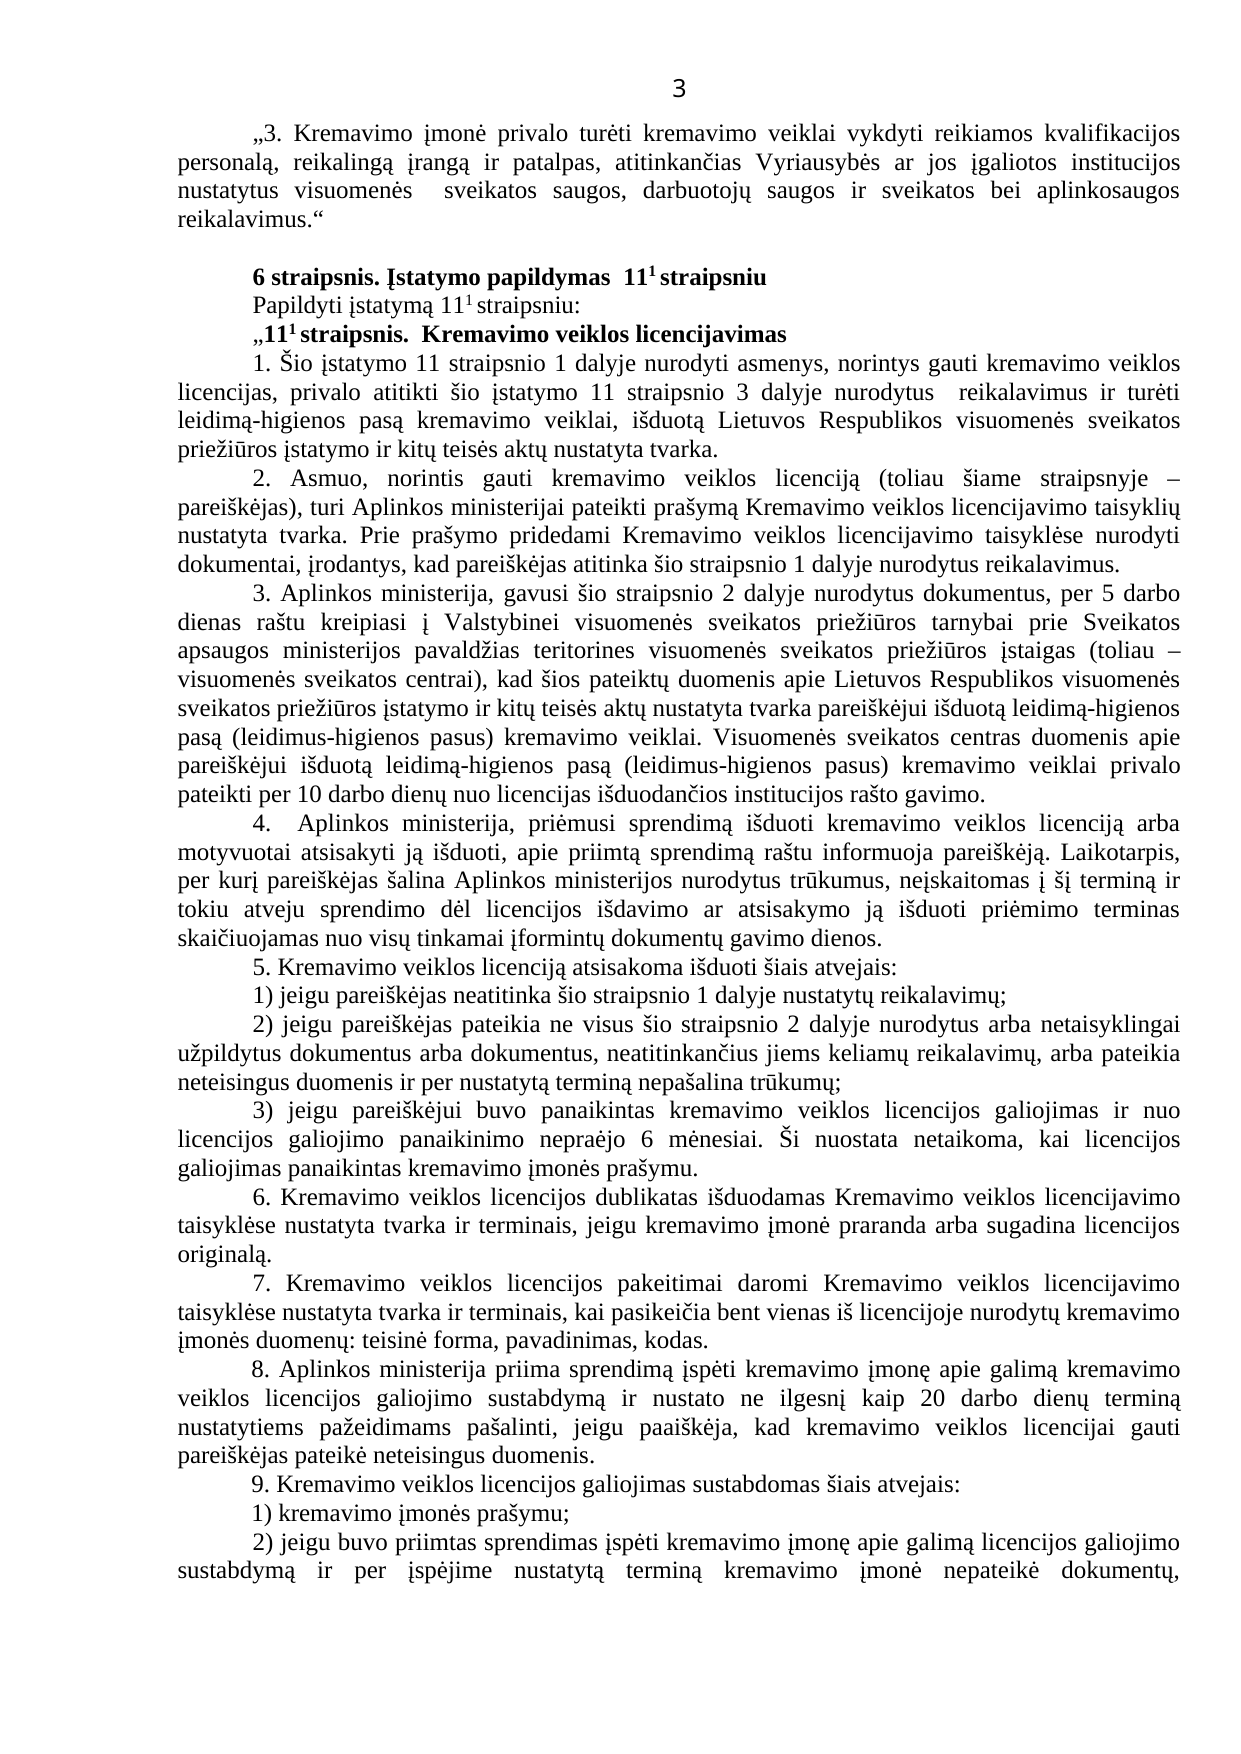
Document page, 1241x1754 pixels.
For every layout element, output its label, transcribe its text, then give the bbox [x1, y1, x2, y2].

text 2) jeigu pareiškėjas pateikia ne visus šio straipsnio 2 dalyje nurodytus arba netaisyklingai užpildytus dokumentus arba dokumentus, neatitinkančius jiems keliamų reikalavimų, arba pateikia neteisingus duomenis ir per nustatytą terminą nepašalina trūkumų; [177, 1009, 1181, 1096]
text 6. Kremavimo veiklos licencijos dublikatas išduodamas Kremavimo veiklos licencijavimo taisyklėse nustatyta tvarka ir terminais, jeigu kremavimo įmonė praranda arba sugadina licencijos originalą. [177, 1182, 1181, 1268]
text 4. Aplinkos ministerija, priėmusi sprendimą išduoti kremavimo veiklos licenciją arba motyvuotai atsisakyti ją išduoti, apie priimtą sprendimą raštu informuoja pareiškėją. Laikotarpis, per kurį pareiškėjas šalina Aplinkos ministerijos nurodytus trūkumus, neįskaitomas į šį terminą ir tokiu atveju sprendimo dėl licencijos išdavimo ar atsisakymo ją išduoti priėmimo terminas skaičiuojamas nuo visų tinkamai įformintų dokumentų gavimo dienos. [177, 808, 1181, 952]
text 3) jeigu pareiškėjui buvo panaikintas kremavimo veiklos licencijos galiojimas ir nuo licencijos galiojimo panaikinimo nepraėjo 6 mėnesiai. Ši nuostata netaikoma, kai licencijos galiojimas panaikintas kremavimo įmonės prašymu. [177, 1096, 1181, 1182]
text 5. Kremavimo veiklos licenciją atsisakoma išduoti šiais atvejais: [177, 952, 1181, 981]
text 3. Aplinkos ministerija, gavusi šio straipsnio 2 dalyje nurodytus dokumentus, per 5 darbo dienas raštu kreipiasi į Valstybinei visuomenės sveikatos priežiūros tarnybai prie Sveikatos apsaugos ministerijos pavaldžias teritorines visuomenės sveikatos priežiūros įstaigas (toliau – visuomenės sveikatos centrai), kad šios pateiktų duomenis apie Lietuvos Respublikos visuomenės sveikatos priežiūros įstatymo ir kitų teisės aktų nustatyta tvarka pareiškėjui išduotą leidimą-higienos pasą (leidimus-higienos pasus) kremavimo veiklai. Visuomenės sveikatos centras duomenis apie pareiškėjui išduotą leidimą-higienos pasą (leidimus-higienos pasus) kremavimo veiklai privalo pateikti per 10 darbo dienų nuo licencijas išduodančios institucijos rašto gavimo. [177, 578, 1181, 808]
text Papildyti įstatymą 111 straipsniu: [177, 291, 1181, 319]
text 7. Kremavimo veiklos licencijos pakeitimai daromi Kremavimo veiklos licencijavimo taisyklėse nustatyta tvarka ir terminais, kai pasikeičia bent vienas iš licencijoje nurodytų kremavimo įmonės duomenų: teisinė forma, pavadinimas, kodas. [177, 1268, 1181, 1354]
text „3. Kremavimo įmonė privalo turėti kremavimo veiklai vykdyti reikiamos kvalifikacijos personalą, reikalingą įrangą ir patalpas, atitinkančias Vyriausybės ar jos įgaliotos institucijos nustatytus visuomenės sveikatos saugos, darbuotojų saugos ir sveikatos bei aplinkosaugos reikalavimus.“ [177, 118, 1181, 233]
text „111 straipsnis. Kremavimo veiklos licencijavimas [177, 319, 1181, 348]
text 6 straipsnis. Įstatymo papildymas 111 straipsniu [177, 262, 1181, 291]
text 1. Šio įstatymo 11 straipsnio 1 dalyje nurodyti asmenys, norintys gauti kremavimo veiklos licencijas, privalo atitikti šio įstatymo 11 straipsnio 3 dalyje nurodytus reikalavimus ir turėti leidimą-higienos pasą kremavimo veiklai, išduotą Lietuvos Respublikos visuomenės sveikatos priežiūros įstatymo ir kitų teisės aktų nustatyta tvarka. [177, 348, 1181, 463]
text 1) jeigu pareiškėjas neatitinka šio straipsnio 1 dalyje nustatytų reikalavimų; [177, 981, 1181, 1009]
text 1) kremavimo įmonės prašymu; [177, 1498, 1181, 1527]
text 8. Aplinkos ministerija priima sprendimą įspėti kremavimo įmonę apie galimą kremavimo veiklos licencijos galiojimo sustabdymą ir nustato ne ilgesnį kaip 20 darbo dienų terminą nustatytiems pažeidimams pašalinti, jeigu paaiškėja, kad kremavimo veiklos licencijai gauti pareiškėjas pateikė neteisingus duomenis. [177, 1354, 1181, 1469]
text 2. Asmuo, norintis gauti kremavimo veiklos licenciją (toliau šiame straipsnyje – pareiškėjas), turi Aplinkos ministerijai pateikti prašymą Kremavimo veiklos licencijavimo taisyklių nustatyta tvarka. Prie prašymo pridedami Kremavimo veiklos licencijavimo taisyklėse nurodyti dokumentai, įrodantys, kad pareiškėjas atitinka šio straipsnio 1 dalyje nurodytus reikalavimus. [177, 463, 1181, 578]
text 9. Kremavimo veiklos licencijos galiojimas sustabdomas šiais atvejais: [177, 1469, 1181, 1498]
text 2) jeigu buvo priimtas sprendimas įspėti kremavimo įmonę apie galimą licencijos galiojimo sustabdymą ir per įspėjime nustatytą terminą kremavimo įmonė nepateikė dokumentų, [177, 1527, 1181, 1584]
